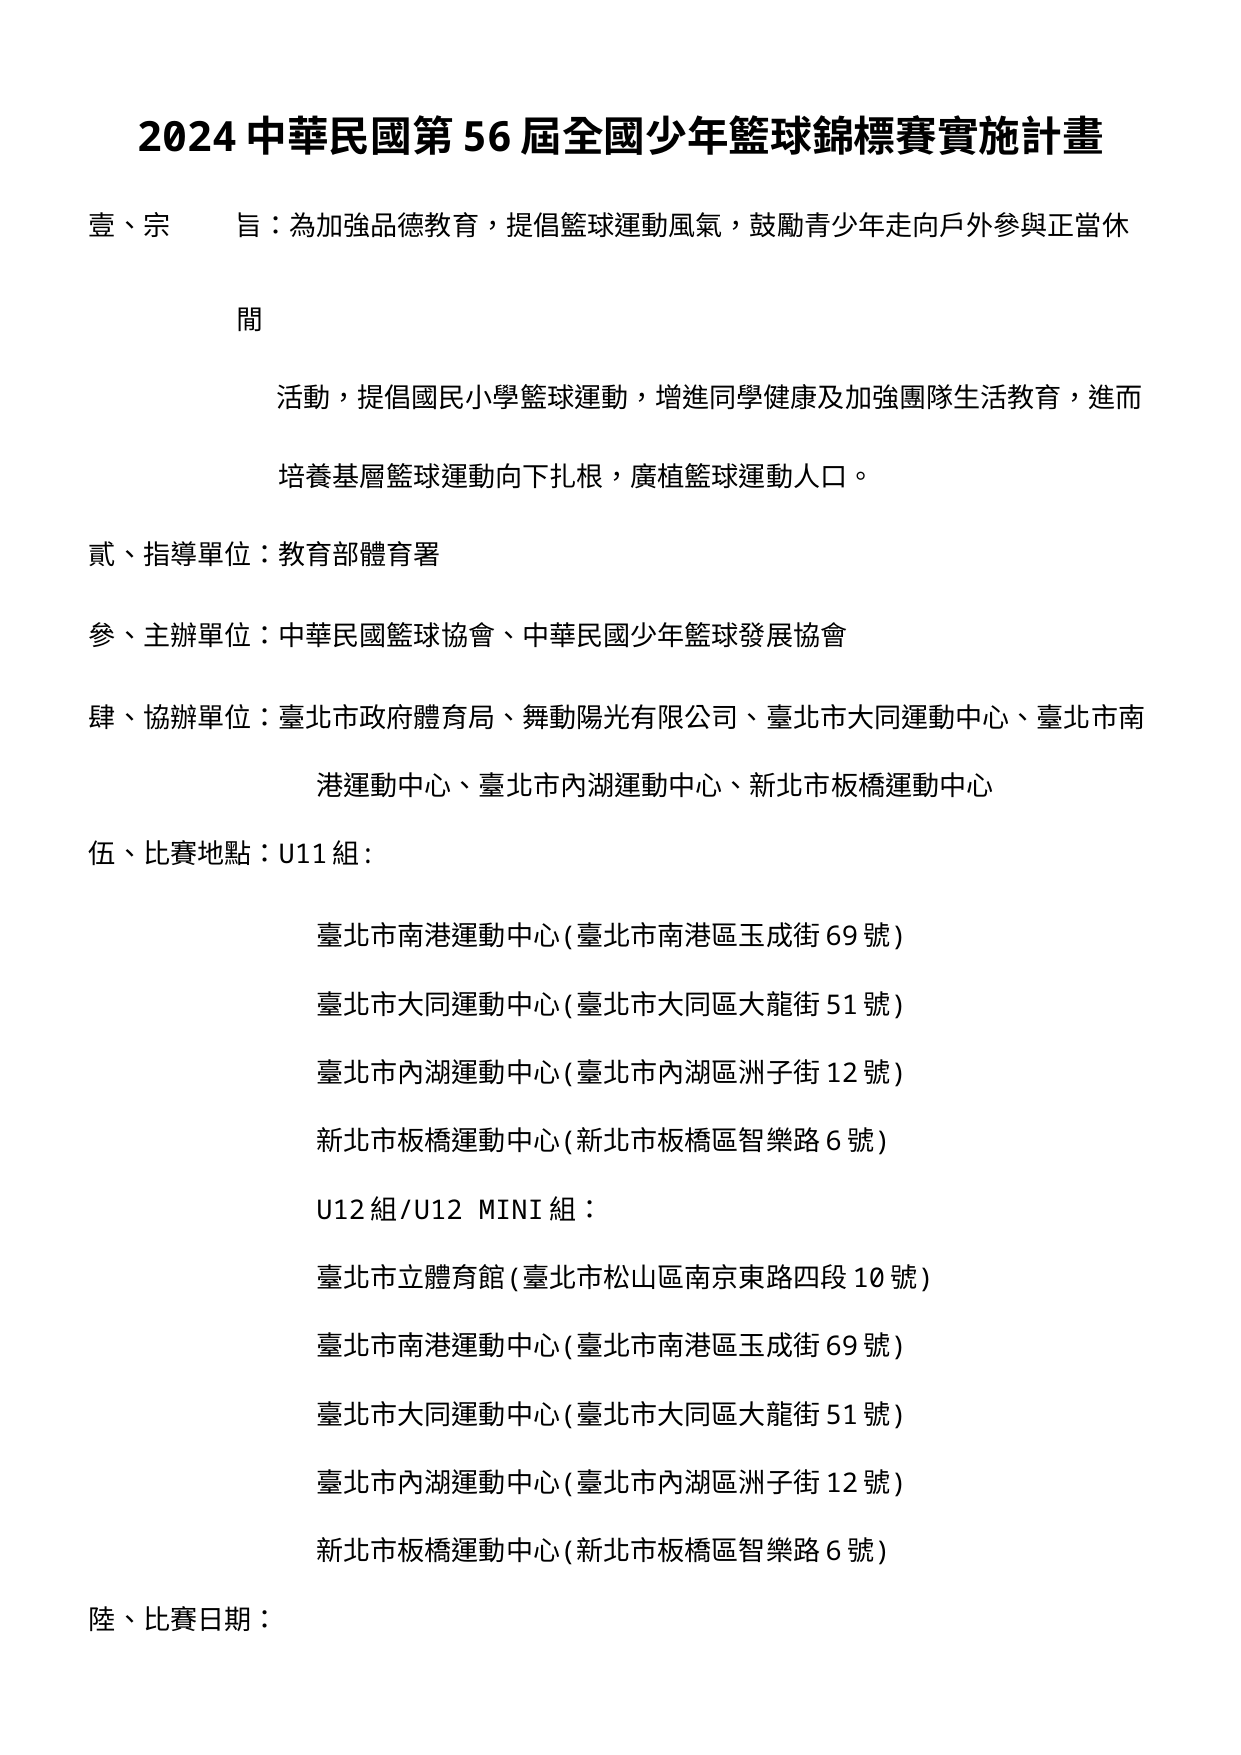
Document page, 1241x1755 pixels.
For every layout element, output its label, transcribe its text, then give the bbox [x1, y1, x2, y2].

text 臺北市內湖運動中心(臺北市內湖區洲子街12號) [89, 1029, 1152, 1092]
text 肆、協辦單位：臺北市政府體育局、舞動陽光有限公司、臺北市大同運動中心、臺北市南 [89, 673, 1152, 736]
text 貳、指導單位：教育部體育署 [89, 513, 1152, 576]
text 港運動中心、臺北市內湖運動中心、新北市板橋運動中心 [89, 742, 1152, 804]
text 伍、比賽地點：U11組: [89, 810, 1152, 873]
text 培養基層籃球運動向下扎根，廣植籃球運動人口。 [89, 435, 1152, 497]
text 陸、比賽日期： [89, 1576, 1152, 1638]
text 參、主辦單位：中華民國籃球協會、中華民國少年籃球發展協會 [89, 591, 1152, 654]
text 壹、宗 旨：為加強品德教育，提倡籃球運動風氣，鼓勵青少年走向戶外參與正當休閒 [89, 185, 1152, 341]
text 臺北市南港運動中心(臺北市南港區玉成街69號) [89, 892, 1152, 955]
text 新北市板橋運動中心(新北市板橋區智樂路6號) [89, 1097, 1152, 1160]
text 臺北市內湖運動中心(臺北市內湖區洲子街12號) [89, 1439, 1152, 1502]
text 2024中華民國第56屆全國少年籃球錦標賽實施計畫 [89, 94, 1152, 156]
text 臺北市立體育館(臺北市松山區南京東路四段10號) [89, 1234, 1152, 1297]
text 臺北市大同運動中心(臺北市大同區大龍街51號) [89, 1371, 1152, 1433]
text 新北市板橋運動中心(新北市板橋區智樂路6號) [89, 1507, 1152, 1570]
text 活動，提倡國民小學籃球運動，增進同學健康及加強團隊生活教育，進而 [235, 357, 1152, 419]
text 臺北市大同運動中心(臺北市大同區大龍街51號) [89, 961, 1152, 1023]
text U12組/U12 MINI組： [89, 1166, 1152, 1228]
text 臺北市南港運動中心(臺北市南港區玉成街69號) [89, 1302, 1152, 1365]
